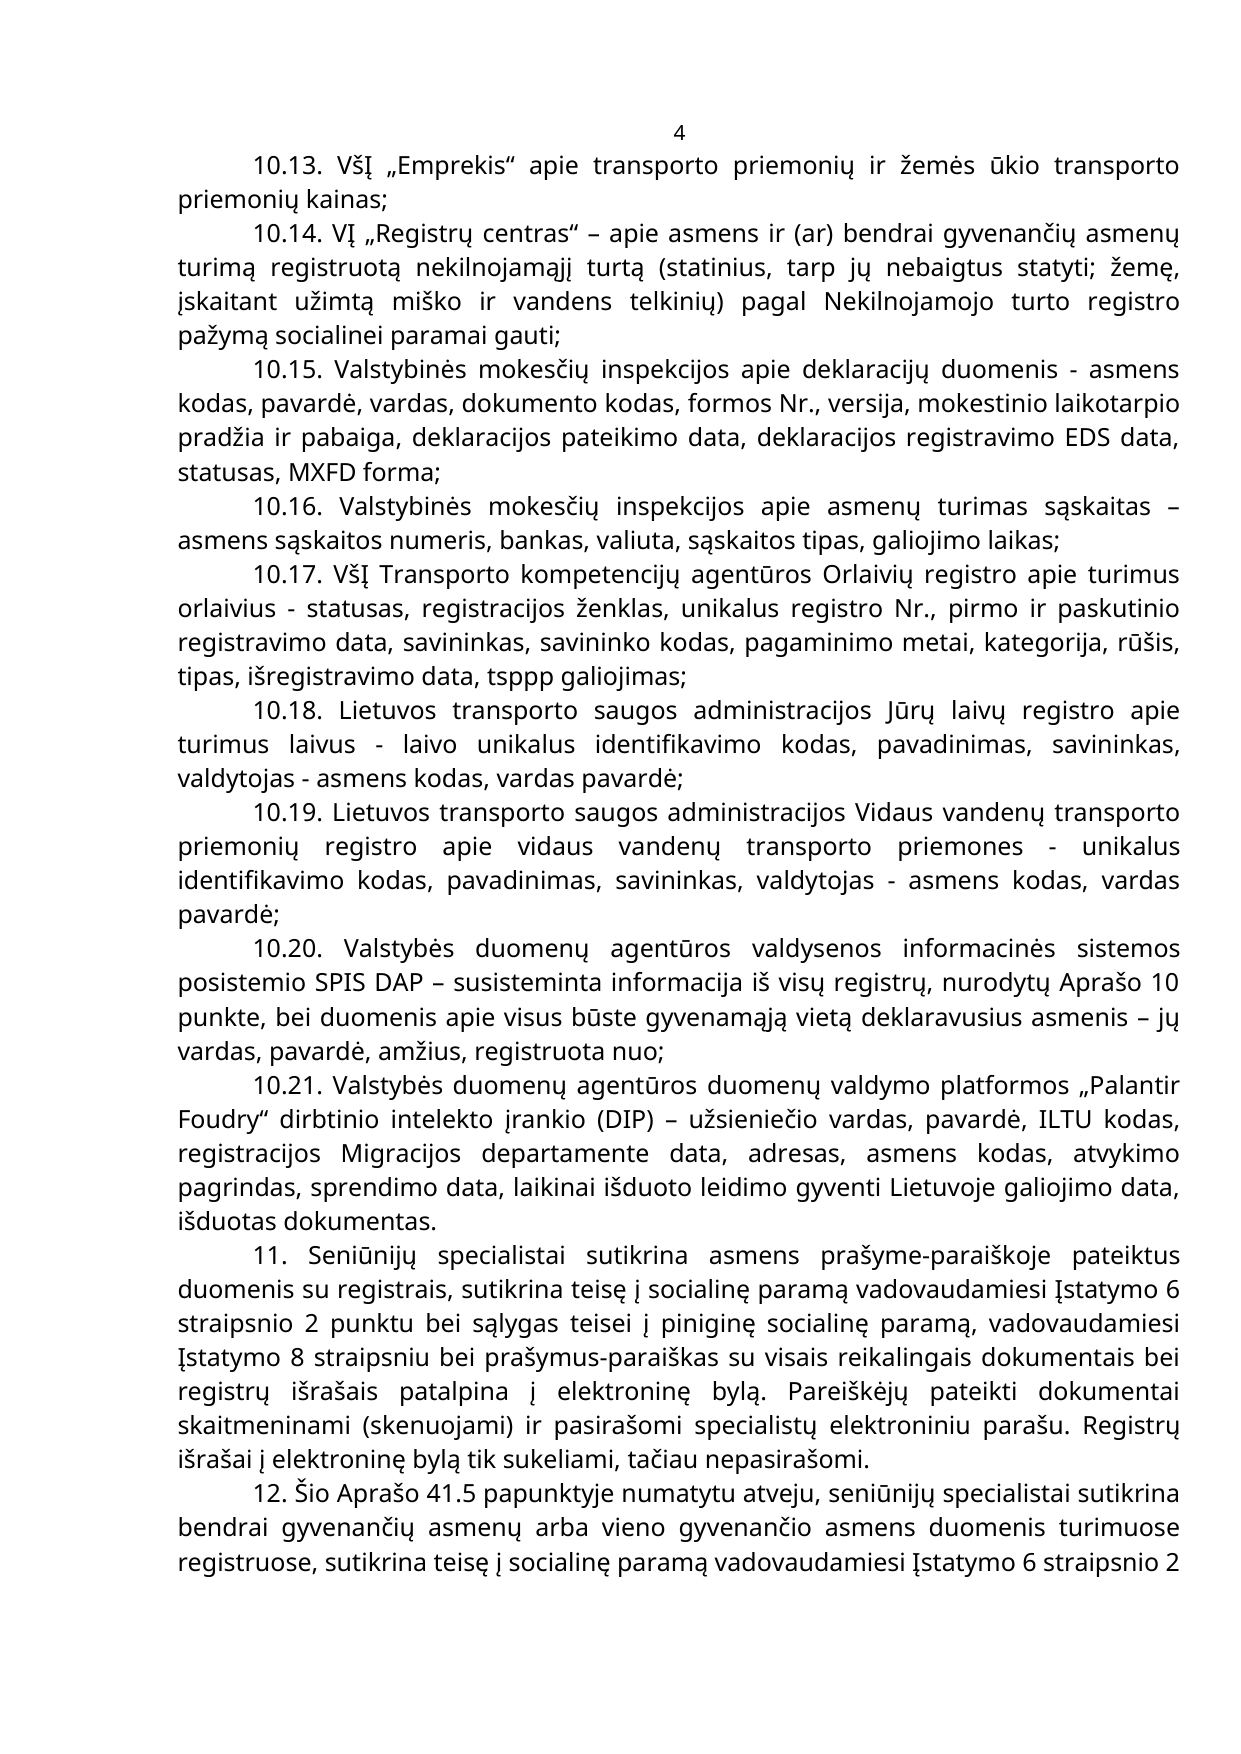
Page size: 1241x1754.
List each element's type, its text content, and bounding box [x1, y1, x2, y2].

text 10.19. Lietuvos transporto saugos administracijos Vidaus vandenų transporto priemonių registro apie vidaus vandenų transporto priemones - unikalus identifikavimo kodas, pavadinimas, savininkas, valdytojas - asmens kodas, vardas pavardė; [177, 795, 1181, 931]
text 10.15. Valstybinės mokesčių inspekcijos apie deklaracijų duomenis - asmens kodas, pavardė, vardas, dokumento kodas, formos Nr., versija, mokestinio laikotarpio pradžia ir pabaiga, deklaracijos pateikimo data, deklaracijos registravimo EDS data, statusas, MXFD forma; [177, 352, 1181, 488]
text 10.17. VšĮ Transporto kompetencijų agentūros Orlaivių registro apie turimus orlaivius - statusas, registracijos ženklas, unikalus registro Nr., pirmo ir paskutinio registravimo data, savininkas, savininko kodas, pagaminimo metai, kategorija, rūšis, tipas, išregistravimo data, tsppp galiojimas; [177, 556, 1181, 693]
text 10.14. VĮ „Registrų centras“ – apie asmens ir (ar) bendrai gyvenančių asmenų turimą registruotą nekilnojamąjį turtą (statinius, tarp jų nebaigtus statyti; žemę, įskaitant užimtą miško ir vandens telkinių) pagal Nekilnojamojo turto registro pažymą socialinei paramai gauti; [177, 216, 1181, 352]
text 10.16. Valstybinės mokesčių inspekcijos apie asmenų turimas sąskaitas – asmens sąskaitos numeris, bankas, valiuta, sąskaitos tipas, galiojimo laikas; [177, 488, 1181, 556]
text 10.21. Valstybės duomenų agentūros duomenų valdymo platformos „Palantir Foudry“ dirbtinio intelekto įrankio (DIP) – užsieniečio vardas, pavardė, ILTU kodas, registracijos Migracijos departamente data, adresas, asmens kodas, atvykimo pagrindas, sprendimo data, laikinai išduoto leidimo gyventi Lietuvoje galiojimo data, išduotas dokumentas. [177, 1067, 1181, 1238]
text 11. Seniūnijų specialistai sutikrina asmens prašyme-paraiškoje pateiktus duomenis su registrais, sutikrina teisę į socialinę paramą vadovaudamiesi Įstatymo 6 straipsnio 2 punktu bei sąlygas teisei į piniginę socialinę paramą, vadovaudamiesi Įstatymo 8 straipsniu bei prašymus-paraiškas su visais reikalingais dokumentais bei registrų išrašais patalpina į elektroninę bylą. Pareiškėjų pateikti dokumentai skaitmeninami (skenuojami) ir pasirašomi specialistų elektroniniu parašu. Registrų išrašai į elektroninę bylą tik sukeliami, tačiau nepasirašomi. [177, 1238, 1181, 1476]
text 10.18. Lietuvos transporto saugos administracijos Jūrų laivų registro apie turimus laivus - laivo unikalus identifikavimo kodas, pavadinimas, savininkas, valdytojas - asmens kodas, vardas pavardė; [177, 693, 1181, 795]
text 10.13. VšĮ „Emprekis“ apie transporto priemonių ir žemės ūkio transporto priemonių kainas; [177, 148, 1181, 216]
text 12. Šio Aprašo 41.5 papunktyje numatytu atveju, seniūnijų specialistai sutikrina bendrai gyvenančių asmenų arba vieno gyvenančio asmens duomenis turimuose registruose, sutikrina teisę į socialinę paramą vadovaudamiesi Įstatymo 6 straipsnio 2 [177, 1476, 1181, 1578]
text 10.20. Valstybės duomenų agentūros valdysenos informacinės sistemos posistemio SPIS DAP – susisteminta informacija iš visų registrų, nurodytų Aprašo 10 punkte, bei duomenis apie visus būste gyvenamąją vietą deklaravusius asmenis – jų vardas, pavardė, amžius, registruota nuo; [177, 931, 1181, 1067]
